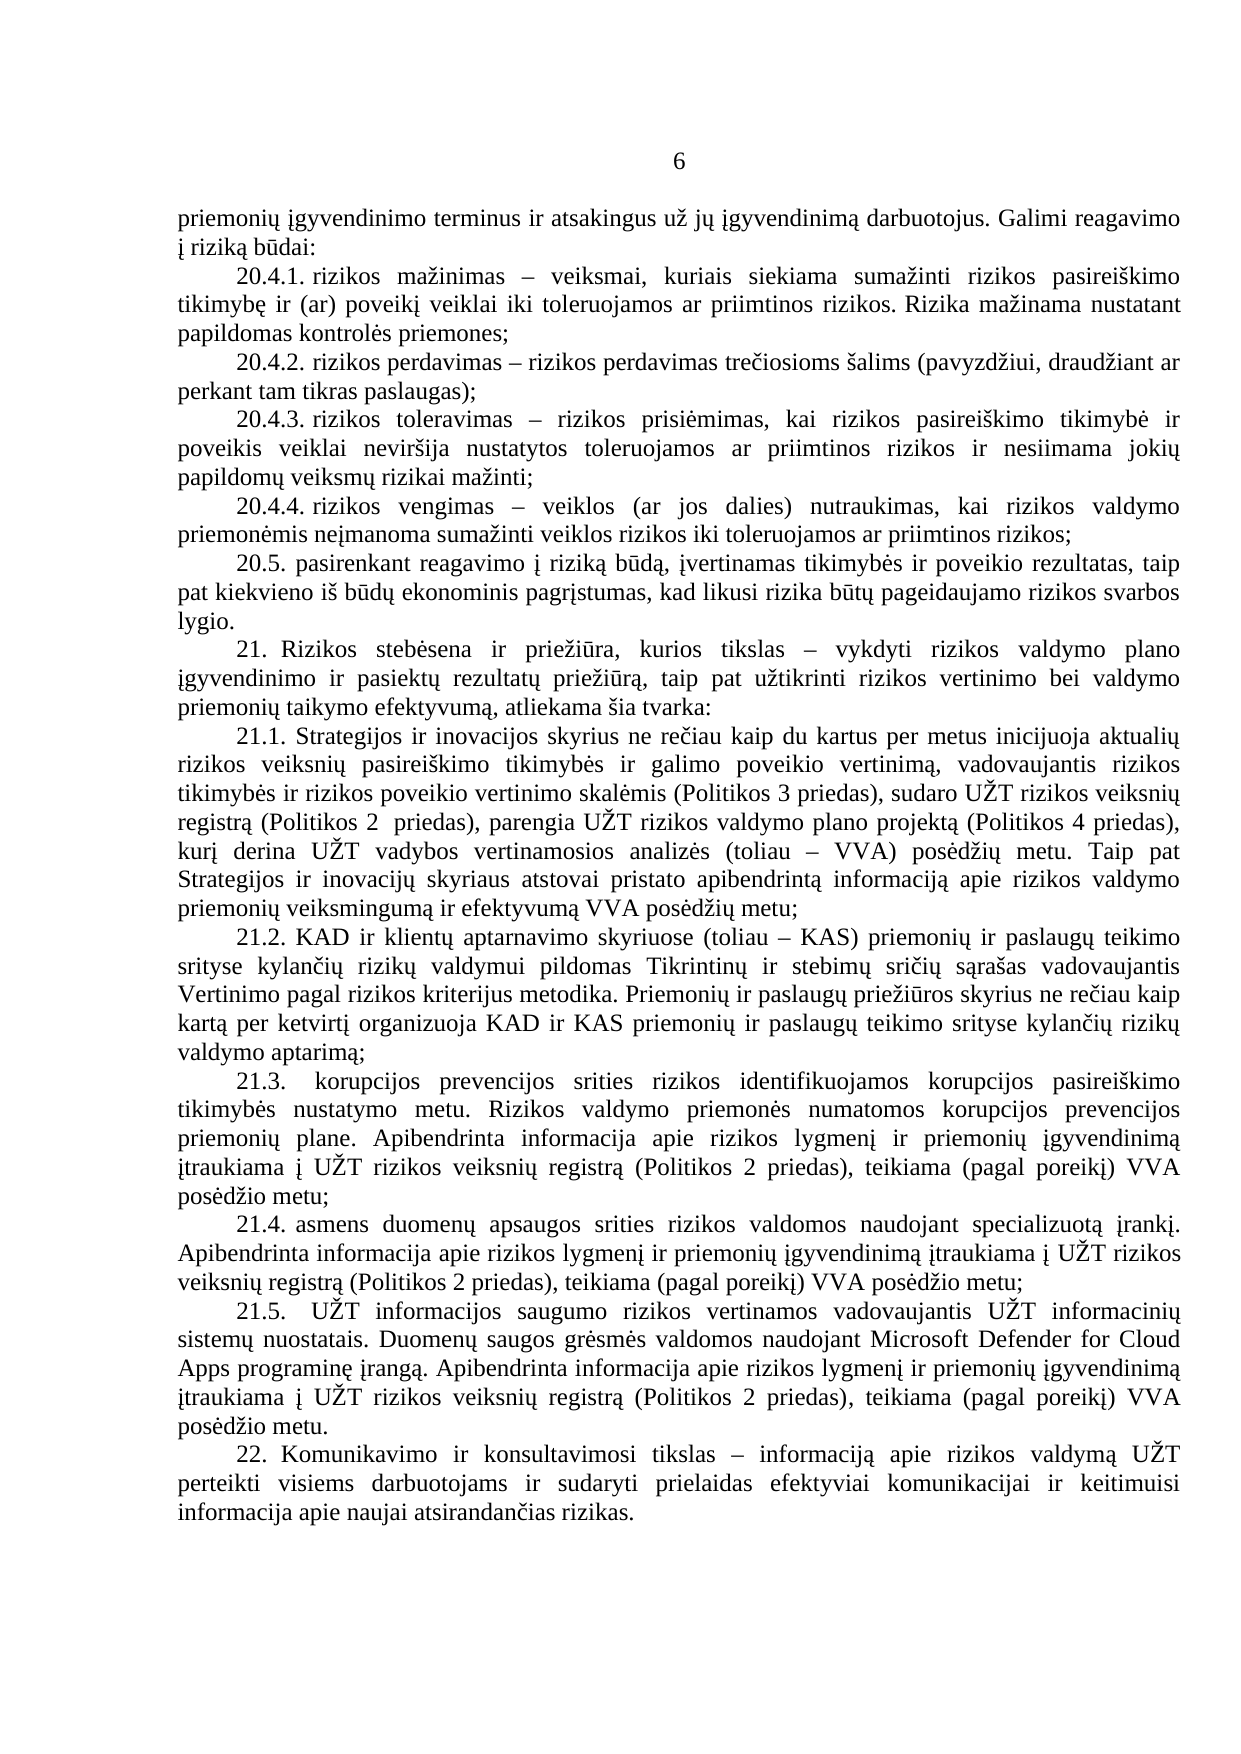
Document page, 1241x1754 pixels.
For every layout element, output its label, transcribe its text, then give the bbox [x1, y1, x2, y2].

text 22. Komunikavimo ir konsultavimosi tikslas – informaciją apie rizikos valdymą UŽT perteikti visiems darbuotojams ir sudaryti prielaidas efektyviai komunikacijai ir keitimuisi informacija apie naujai atsirandančias rizikas. [177, 1439, 1181, 1526]
text 20.4.1. rizikos mažinimas – veiksmai, kuriais siekiama sumažinti rizikos pasireiškimo tikimybę ir (ar) poveikį veiklai iki toleruojamos ar priimtinos rizikos. Rizika mažinama nustatant papildomas kontrolės priemones; [177, 261, 1181, 347]
text 21.5. UŽT informacijos saugumo rizikos vertinamos vadovaujantis UŽT informacinių sistemų nuostatais. Duomenų saugos grėsmės valdomos naudojant Microsoft Defender for Cloud Apps programinę įrangą. Apibendrinta informacija apie rizikos lygmenį ir priemonių įgyvendinimą įtraukiama į UŽT rizikos veiksnių registrą (Politikos 2 priedas), teikiama (pagal poreikį) VVA posėdžio metu. [177, 1296, 1181, 1439]
text 20.4.4. rizikos vengimas – veiklos (ar jos dalies) nutraukimas, kai rizikos valdymo priemonėmis neįmanoma sumažinti veiklos rizikos iki toleruojamos ar priimtinos rizikos; [177, 491, 1181, 548]
text 21. Rizikos stebėsena ir priežiūra, kurios tikslas – vykdyti rizikos valdymo plano įgyvendinimo ir pasiektų rezultatų priežiūrą, taip pat užtikrinti rizikos vertinimo bei valdymo priemonių taikymo efektyvumą, atliekama šia tvarka: [177, 634, 1181, 721]
text 21.3. korupcijos prevencijos srities rizikos identifikuojamos korupcijos pasireiškimo tikimybės nustatymo metu. Rizikos valdymo priemonės numatomos korupcijos prevencijos priemonių plane. Apibendrinta informacija apie rizikos lygmenį ir priemonių įgyvendinimą įtraukiama į UŽT rizikos veiksnių registrą (Politikos 2 priedas), teikiama (pagal poreikį) VVA posėdžio metu; [177, 1066, 1181, 1209]
text 21.2. KAD ir klientų aptarnavimo skyriuose (toliau – KAS) priemonių ir paslaugų teikimo srityse kylančių rizikų valdymui pildomas Tikrintinų ir stebimų sričių sąrašas vadovaujantis Vertinimo pagal rizikos kriterijus metodika. Priemonių ir paslaugų priežiūros skyrius ne rečiau kaip kartą per ketvirtį organizuoja KAD ir KAS priemonių ir paslaugų teikimo srityse kylančių rizikų valdymo aptarimą; [177, 922, 1181, 1066]
text priemonių įgyvendinimo terminus ir atsakingus už jų įgyvendinimą darbuotojus. Galimi reagavimo į riziką būdai: [177, 203, 1181, 261]
text 20.4.2. rizikos perdavimas – rizikos perdavimas trečiosioms šalims (pavyzdžiui, draudžiant ar perkant tam tikras paslaugas); [177, 347, 1181, 404]
text 20.5. pasirenkant reagavimo į riziką būdą, įvertinamas tikimybės ir poveikio rezultatas, taip pat kiekvieno iš būdų ekonominis pagrįstumas, kad likusi rizika būtų pageidaujamo rizikos svarbos lygio. [177, 548, 1181, 634]
text 20.4.3. rizikos toleravimas – rizikos prisiėmimas, kai rizikos pasireiškimo tikimybė ir poveikis veiklai neviršija nustatytos toleruojamos ar priimtinos rizikos ir nesiimama jokių papildomų veiksmų rizikai mažinti; [177, 404, 1181, 491]
text 21.4. asmens duomenų apsaugos srities rizikos valdomos naudojant specializuotą įrankį. Apibendrinta informacija apie rizikos lygmenį ir priemonių įgyvendinimą įtraukiama į UŽT rizikos veiksnių registrą (Politikos 2 priedas), teikiama (pagal poreikį) VVA posėdžio metu; [177, 1209, 1181, 1296]
text 21.1. Strategijos ir inovacijos skyrius ne rečiau kaip du kartus per metus inicijuoja aktualių rizikos veiksnių pasireiškimo tikimybės ir galimo poveikio vertinimą, vadovaujantis rizikos tikimybės ir rizikos poveikio vertinimo skalėmis (Politikos 3 priedas), sudaro UŽT rizikos veiksnių registrą (Politikos 2 priedas), parengia UŽT rizikos valdymo plano projektą (Politikos 4 priedas), kurį derina UŽT vadybos vertinamosios analizės (toliau – VVA) posėdžių metu. Taip pat Strategijos ir inovacijų skyriaus atstovai pristato apibendrintą informaciją apie rizikos valdymo priemonių veiksmingumą ir efektyvumą VVA posėdžių metu; [177, 721, 1181, 922]
